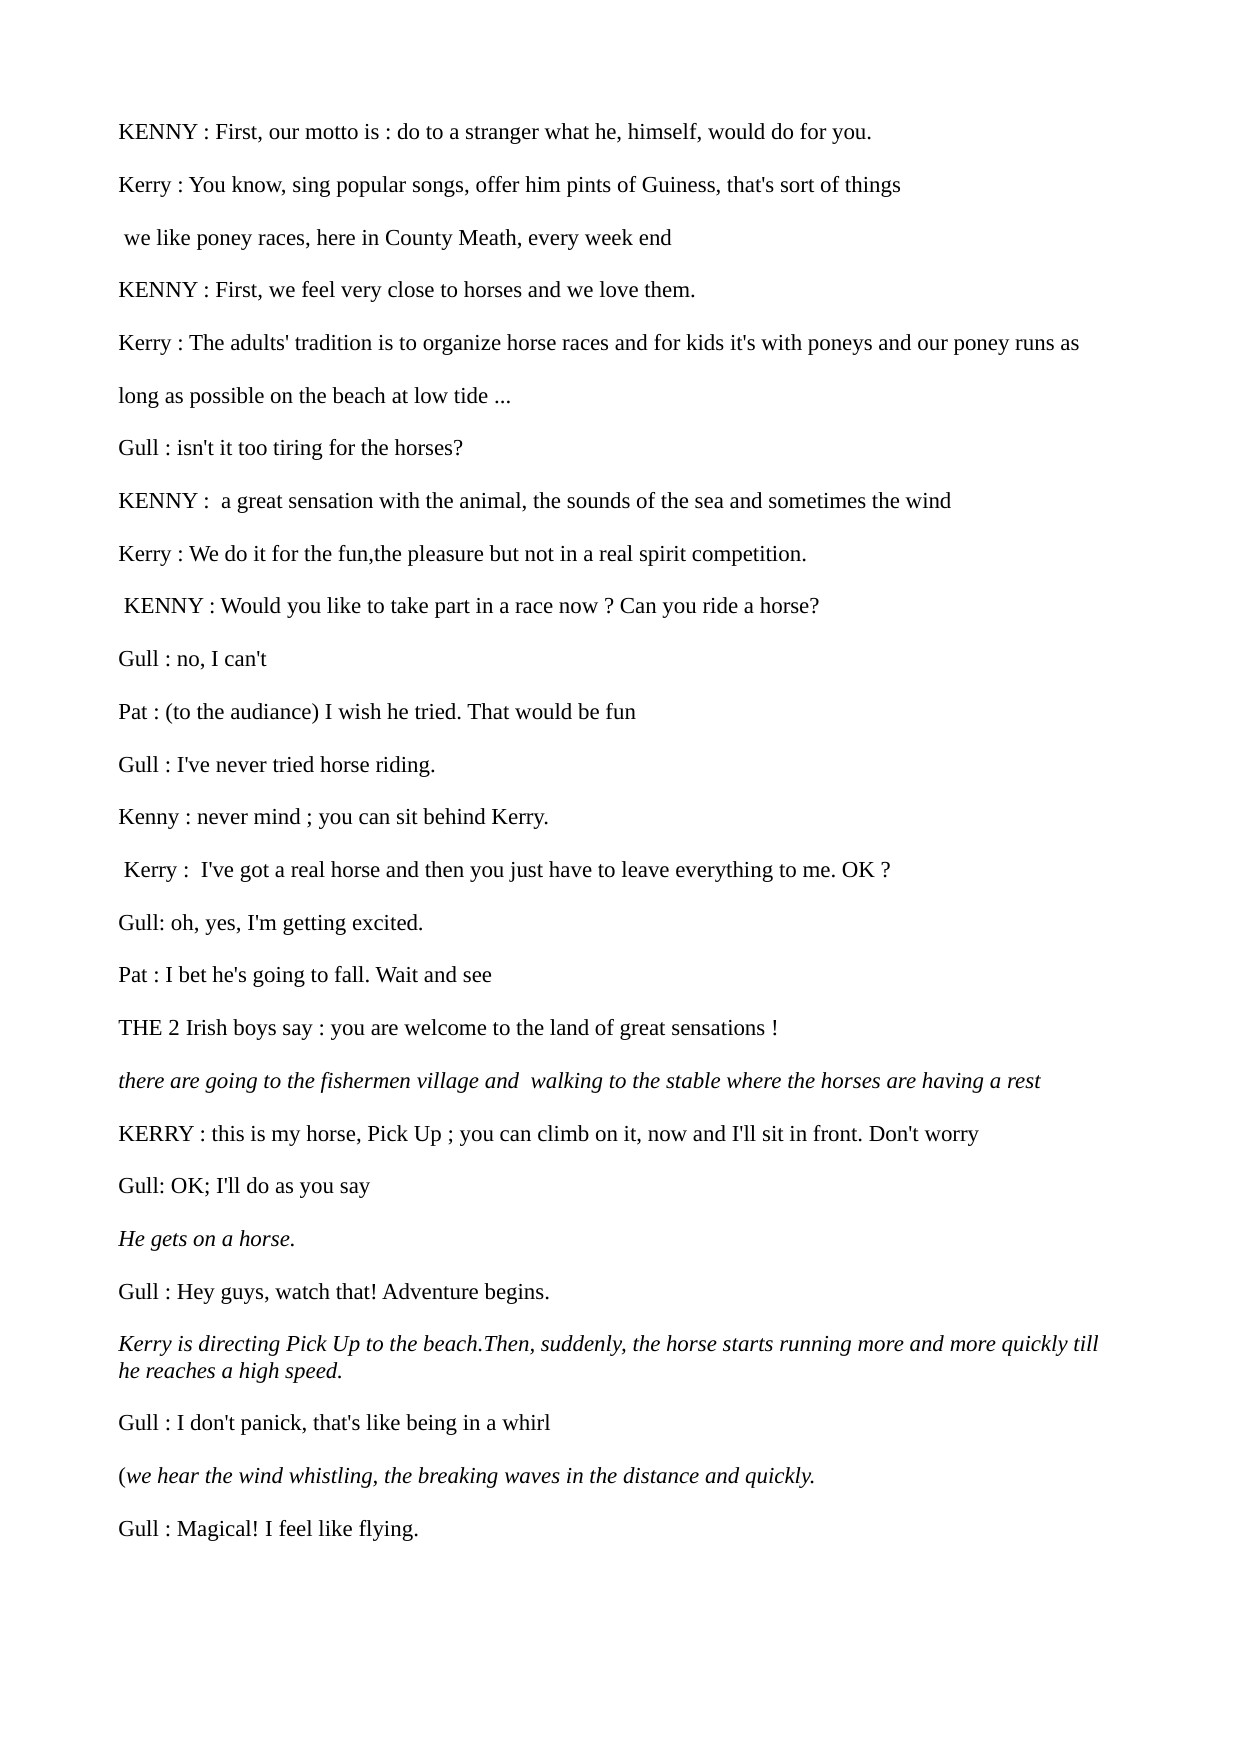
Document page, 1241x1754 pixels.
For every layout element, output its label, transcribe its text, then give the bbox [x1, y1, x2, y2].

text Kerry : You know, sing popular songs, offer him pints of Guiness, that's sort of things [118, 171, 1122, 197]
text Gull : no, I can't [118, 645, 1122, 672]
text there are going to the fishermen village and walking to the stable where the horses are having a rest [118, 1067, 1122, 1093]
text Kerry : We do it for the fun,the pleasure but not in a real spirit competition. [118, 540, 1122, 566]
text we like poney races, here in County Meath, every week end [118, 223, 1122, 250]
text KENNY : Would you like to take part in a race now ? Can you ride a horse? [118, 592, 1122, 619]
text Pat : I bet he's going to fall. Wait and see [118, 961, 1122, 988]
text THE 2 Irish boys say : you are welcome to the land of great sensations ! [118, 1014, 1122, 1041]
text Gull : Hey guys, watch that! Adventure begins. [118, 1278, 1122, 1304]
text He gets on a horse. [118, 1225, 1122, 1251]
text KERRY : this is my horse, Pick Up ; you can climb on it, now and I'll sit in front. Don't worry [118, 1119, 1122, 1146]
text KENNY : a great sensation with the animal, the sounds of the sea and sometimes the wind [118, 487, 1122, 513]
text Kerry : The adults' tradition is to organize horse races and for kids it's with poneys and our poney runs as [118, 329, 1122, 355]
text Kerry is directing Pick Up to the beach.Then, suddenly, the horse starts running more and more quickly till he reaches a high speed. [118, 1330, 1122, 1383]
text Gull : isn't it too tiring for the horses? [118, 434, 1122, 461]
text Gull: oh, yes, I'm getting excited. [118, 909, 1122, 935]
text Gull : I don't panick, that's like being in a whirl [118, 1409, 1122, 1436]
text (we hear the wind whistling, the breaking waves in the distance and quickly. [118, 1462, 1122, 1488]
text KENNY : First, we feel very close to horses and we love them. [118, 276, 1122, 303]
text Gull : I've never tried horse riding. [118, 751, 1122, 777]
text long as possible on the beach at low tide ... [118, 382, 1122, 408]
text Gull: OK; I'll do as you say [118, 1172, 1122, 1199]
text KENNY : First, our motto is : do to a stranger what he, himself, would do for you. [118, 118, 1122, 144]
text Kerry : I've got a real horse and then you just have to leave everything to me. OK ? [118, 856, 1122, 882]
text Gull : Magical! I feel like flying. [118, 1515, 1122, 1541]
text Pat : (to the audiance) I wish he tried. That would be fun [118, 698, 1122, 724]
text Kenny : never mind ; you can sit behind Kerry. [118, 803, 1122, 830]
